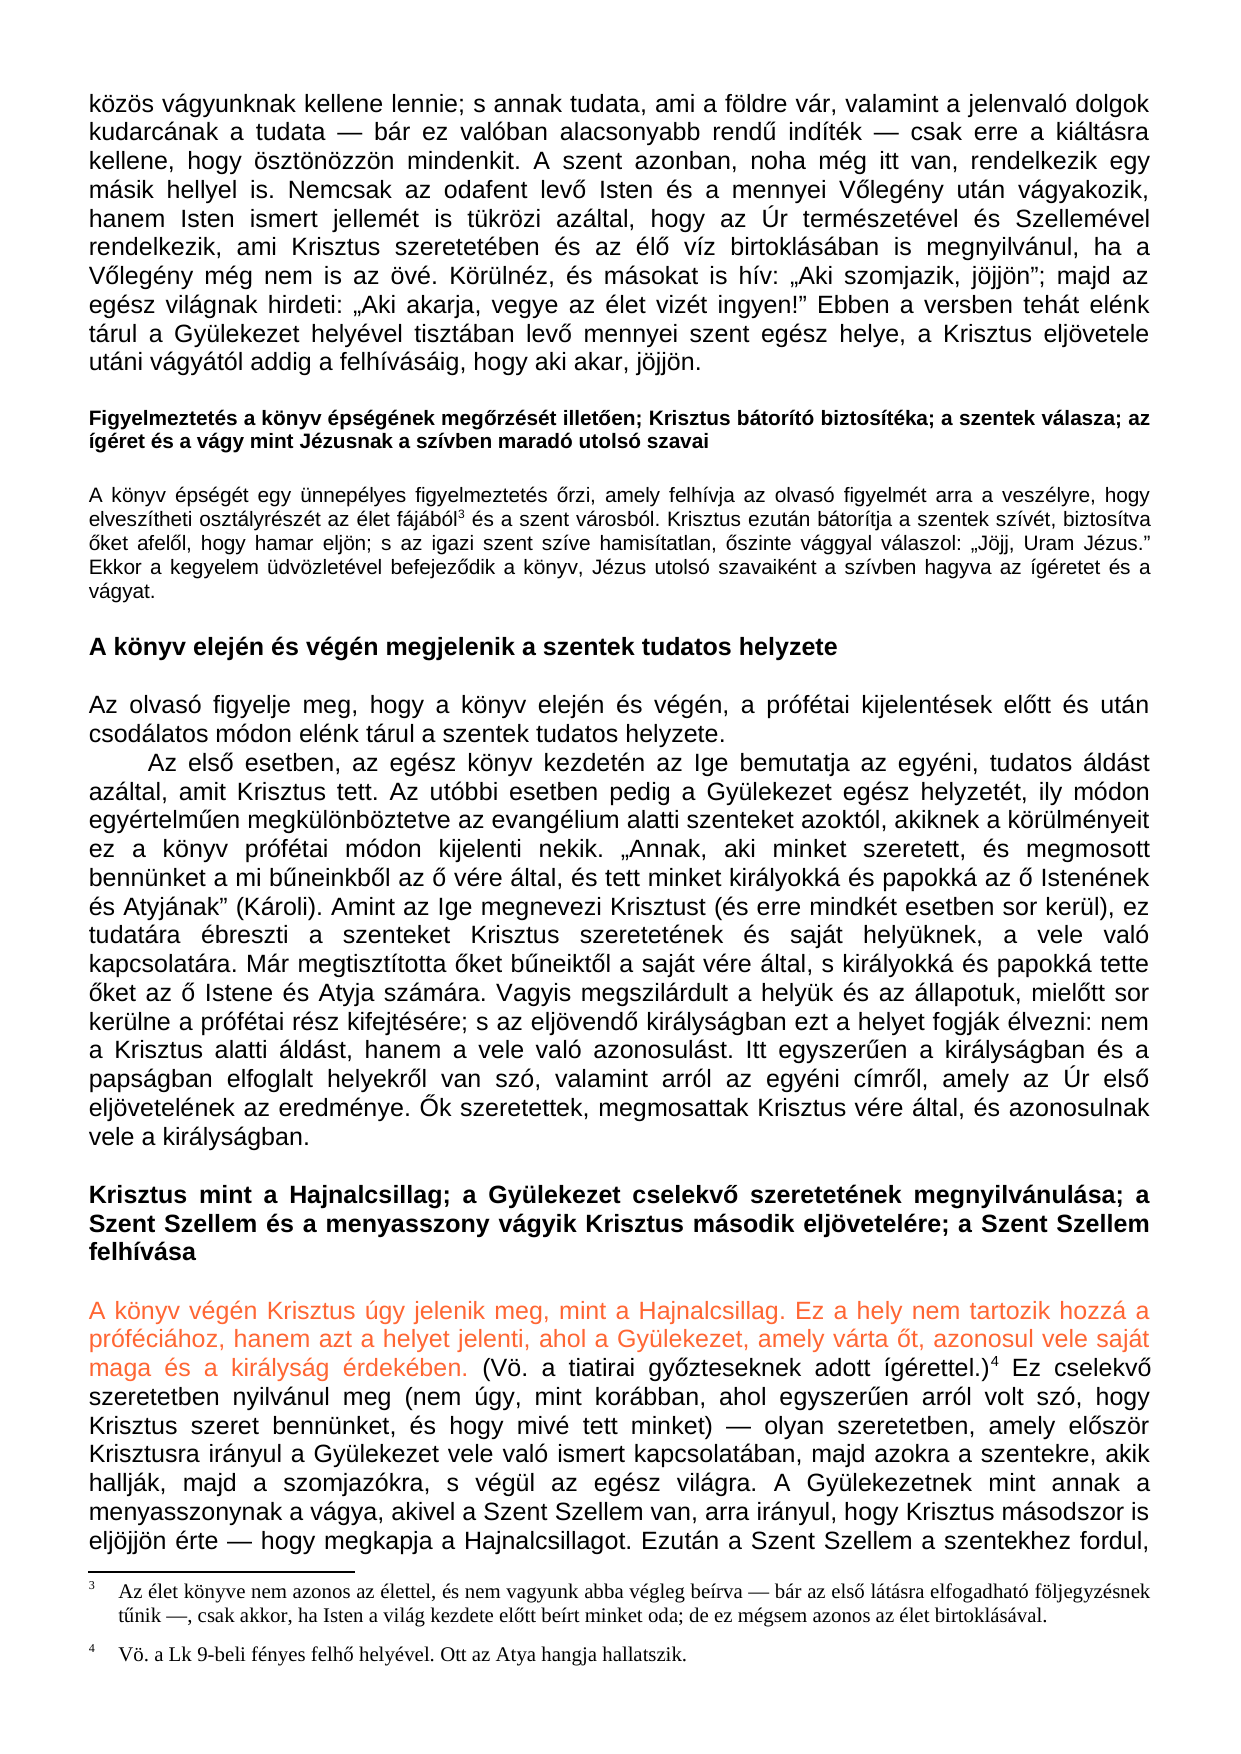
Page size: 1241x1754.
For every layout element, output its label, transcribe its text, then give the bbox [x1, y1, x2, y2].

text közös vágyunknak kellene lennie; s annak tudata, ami a földre vár, valamint a jelenvaló dolgok kudarcának a tudata ― bár ez valóban alacsonyabb rendű indíték ― csak erre a kiáltásra kellene, hogy ösztönözzön mindenkit. A szent azonban, noha még itt van, rendelkezik egy másik hellyel is. Nemcsak az odafent levő Isten és a mennyei Vőlegény után vágyakozik, hanem Isten ismert jellemét is tükrözi azáltal, hogy az Úr természetével és Szellemével rendelkezik, ami Krisztus szeretetében és az élő víz birtoklásában is megnyilvánul, ha a Vőlegény még nem is az övé. Körülnéz, és másokat is hív: „Aki szomjazik, jöjjön”; majd az egész világnak hirdeti: „Aki akarja, vegye az élet vizét ingyen!” Ebben a versben tehát elénk tárul a Gyülekezet helyével tisztában levő mennyei szent egész helye, a Krisztus eljövetele utáni vágyától addig a felhívásáig, hogy aki akar, jöjjön. [88, 88, 1152, 376]
text Az első esetben, az egész könyv kezdetén az Ige bemutatja az egyéni, tudatos áldást azáltal, amit Krisztus tett. Az utóbbi esetben pedig a Gyülekezet egész helyzetét, ily módon egyértelműen megkülönböztetve az evangélium alatti szenteket azoktól, akiknek a körülményeit ez a könyv prófétai módon kijelenti nekik. „Annak, aki minket szeretett, és megmosott bennünket a mi bűneinkből az ő vére által, és tett minket királyokká és papokká az ő Istenének és Atyjának” (Károli). Amint az Ige megnevezi Krisztust (és erre mindkét esetben sor kerül), ez tudatára ébreszti a szenteket Krisztus szeretetének és saját helyüknek, a vele való kapcsolatára. Már megtisztította őket bűneiktől a saját vére által, s királyokká és papokká tette őket az ő Istene és Atyja számára. Vagyis megszilárdult a helyük és az állapotuk, mielőtt sor kerülne a prófétai rész kifejtésére; s az eljövendő királyságban ezt a helyet fogják élvezni: nem a Krisztus alatti áldást, hanem a vele való azonosulást. Itt egyszerűen a királyságban és a papságban elfoglalt helyekről van szó, valamint arról az egyéni címről, amely az Úr első eljövetelének az eredménye. Ők szeretettek, megmosattak Krisztus vére által, és azonosulnak vele a királyságban. [88, 748, 1152, 1150]
text Vö. a Lk 9-beli fényes felhő helyével. Ott az Atya hangja hallatszik. [88, 1641, 1152, 1665]
text Figyelmeztetés a könyv épségének megőrzését illetően; Krisztus bátorító biztosítéka; a szentek válasza; az ígéret és a vágy mint Jézusnak a szívben maradó utolsó szavai [88, 406, 1152, 453]
text A könyv végén Krisztus úgy jelenik meg, mint a Hajnalcsillag. Ez a hely nem tartozik hozzá a próféciához, hanem azt a helyet jelenti, ahol a Gyülekezet, amely várta őt, azonosul vele saját maga és a királyság érdekében. (Vö. a tiatirai győzteseknek adott ígérettel.) Ez cselekvő szeretetben nyilvánul meg (nem úgy, mint korábban, ahol egyszerűen arról volt szó, hogy Krisztus szeret bennünket, és hogy mivé tett minket) ― olyan szeretetben, amely először Krisztusra irányul a Gyülekezet vele való ismert kapcsolatában, majd azokra a szentekre, akik hallják, majd a szomjazókra, s végül az egész világra. A Gyülekezetnek mint annak a menyasszonynak a vágya, akivel a Szent Szellem van, arra irányul, hogy Krisztus másodszor is eljöjjön érte ― hogy megkapja a Hajnalcsillagot. Ezután a Szent Szellem a szentekhez fordul, [88, 1296, 1152, 1554]
text A könyv elején és végén megjelenik a szentek tudatos helyzete [88, 632, 1152, 661]
text Az olvasó figyelje meg, hogy a könyv elején és végén, a prófétai kijelentések előtt és után csodálatos módon elénk tárul a szentek tudatos helyzete. [88, 690, 1152, 748]
text Az élet könyve nem azonos az élettel, és nem vagyunk abba végleg beírva ― bár az első látásra elfogadható följegyzésnek tűnik ―, csak akkor, ha Isten a világ kezdete előtt beírt minket oda; de ez mégsem azonos az élet birtoklásával. [88, 1578, 1152, 1627]
text Krisztus mint a Hajnalcsillag; a Gyülekezet cselekvő szeretetének megnyilvánulása; a Szent Szellem és a menyasszony vágyik Krisztus második eljövetelére; a Szent Szellem felhívása [88, 1180, 1152, 1266]
text A könyv épségét egy ünnepélyes figyelmeztetés őrzi, amely felhívja az olvasó figyelmét arra a veszélyre, hogy elveszítheti osztályrészét az élet fájából és a szent városból. Krisztus ezután bátorítja a szentek szívét, biztosítva őket afelől, hogy hamar eljön; s az igazi szent szíve hamisítatlan, őszinte vággyal válaszol: „Jöjj, Uram Jézus.” Ekkor a kegyelem üdvözletével befejeződik a könyv, Jézus utolsó szavaiként a szívben hagyva az ígéretet és a vágyat. [88, 483, 1152, 603]
